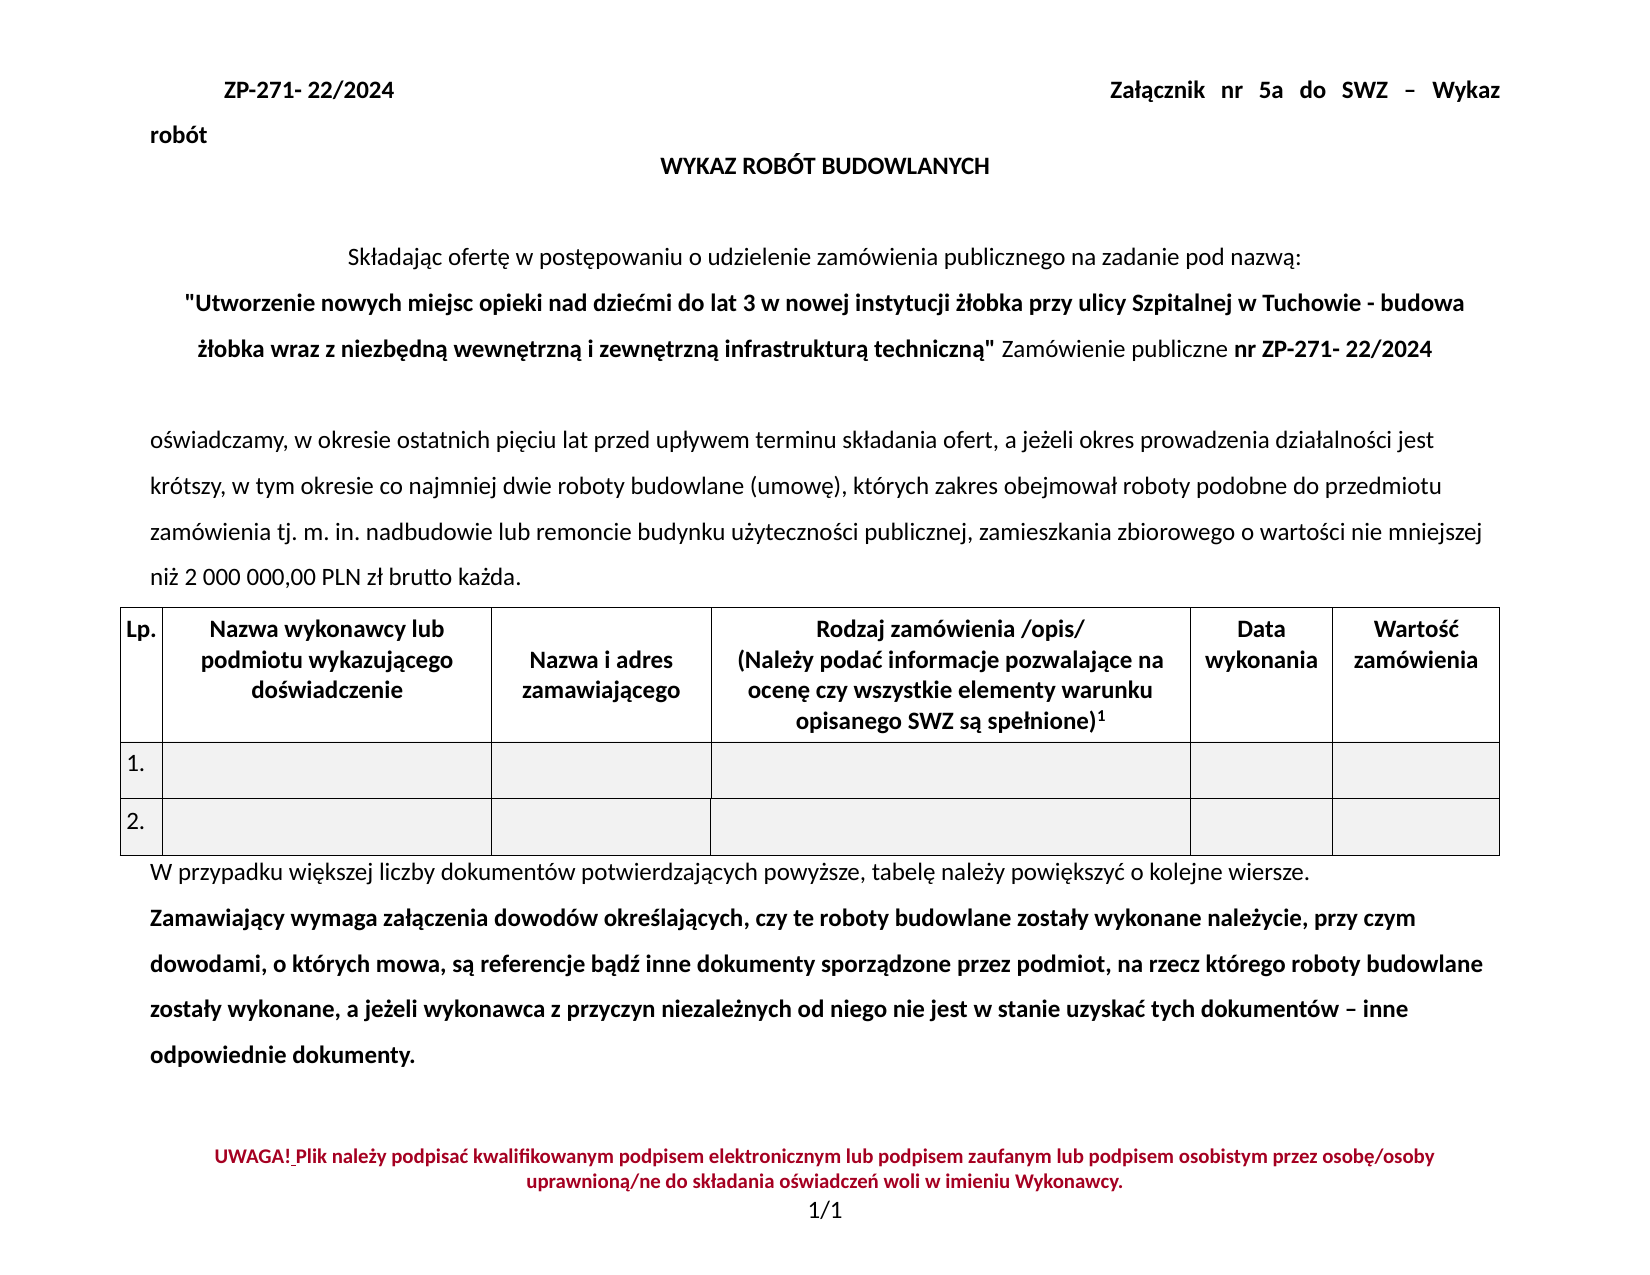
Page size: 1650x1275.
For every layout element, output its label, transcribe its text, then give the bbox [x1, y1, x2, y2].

table_header Lp. [121, 608, 162, 741]
table_cell 2. [121, 799, 162, 855]
text W przypadku większej liczby dokumentów potwierdzających powyższe, tabelę należy powiększyć o kolejne wiersze. [150, 856, 1500, 887]
table_cell [1191, 799, 1332, 855]
table_cell 1. [121, 743, 162, 798]
text "Utworzenie nowych miejsc opieki nad dziećmi do lat 3 w nowej instytucji żłobka przy ulicy Szpitalnej w Tuchowie - budowa żłobka wraz z niezbędną wewnętrzną i zewnętrzną infrastrukturą techniczną" Zamówienie publiczne nr ZP-271- 22/2024 [150, 287, 1500, 363]
text Składając ofertę w postępowaniu o udzielenie zamówienia publicznego na zadanie pod nazwą: [150, 241, 1500, 272]
table_cell [1333, 799, 1499, 855]
text oświadczamy, w okresie ostatnich pięciu lat przed upływem terminu składania ofert, a jeżeli okres prowadzenia działalności jest krótszy, w tym okresie co najmniej dwie roboty budowlane (umowę), których zakres obejmował roboty podobne do przedmiotu zamówienia tj. m. in. nadbudowie lub remoncie budynku użyteczności publicznej, zamieszkania zbiorowego o wartości nie mniejszej niż 2 000 000,00 PLN zł brutto każda. [150, 424, 1500, 592]
text Wykaz robót budowlanych [150, 150, 1500, 181]
table_header Rodzaj zamówienia /opis/ (Należy podać informacje pozwalające na ocenę czy wszystkie elementy warunku opisanego SWZ są spełnione) [712, 608, 1190, 741]
table_cell [163, 743, 491, 798]
table_cell [712, 743, 1190, 798]
table_cell [492, 743, 711, 798]
table_cell [1333, 743, 1499, 798]
table_cell [163, 799, 491, 855]
table_header Nazwa i adres zamawiającego [492, 608, 711, 741]
table_cell [1191, 743, 1332, 798]
table_header Nazwa wykonawcy lub podmiotu wykazującego doświadczenie [163, 608, 491, 741]
text Zamawiający wymaga załączenia dowodów określających, czy te roboty budowlane zostały wykonane należycie, przy czym dowodami, o których mowa, są referencje bądź inne dokumenty sporządzone przez podmiot, na rzecz którego roboty budowlane zostały wykonane, a jeżeli wykonawca z przyczyn niezależnych od niego nie jest w stanie uzyskać tych dokumentów – inne odpowiednie dokumenty. [150, 902, 1500, 1070]
table_header Data wykonania [1191, 608, 1332, 741]
table_cell [711, 799, 1190, 855]
table_header Wartość zamówienia [1333, 608, 1499, 741]
table_cell [492, 799, 710, 855]
